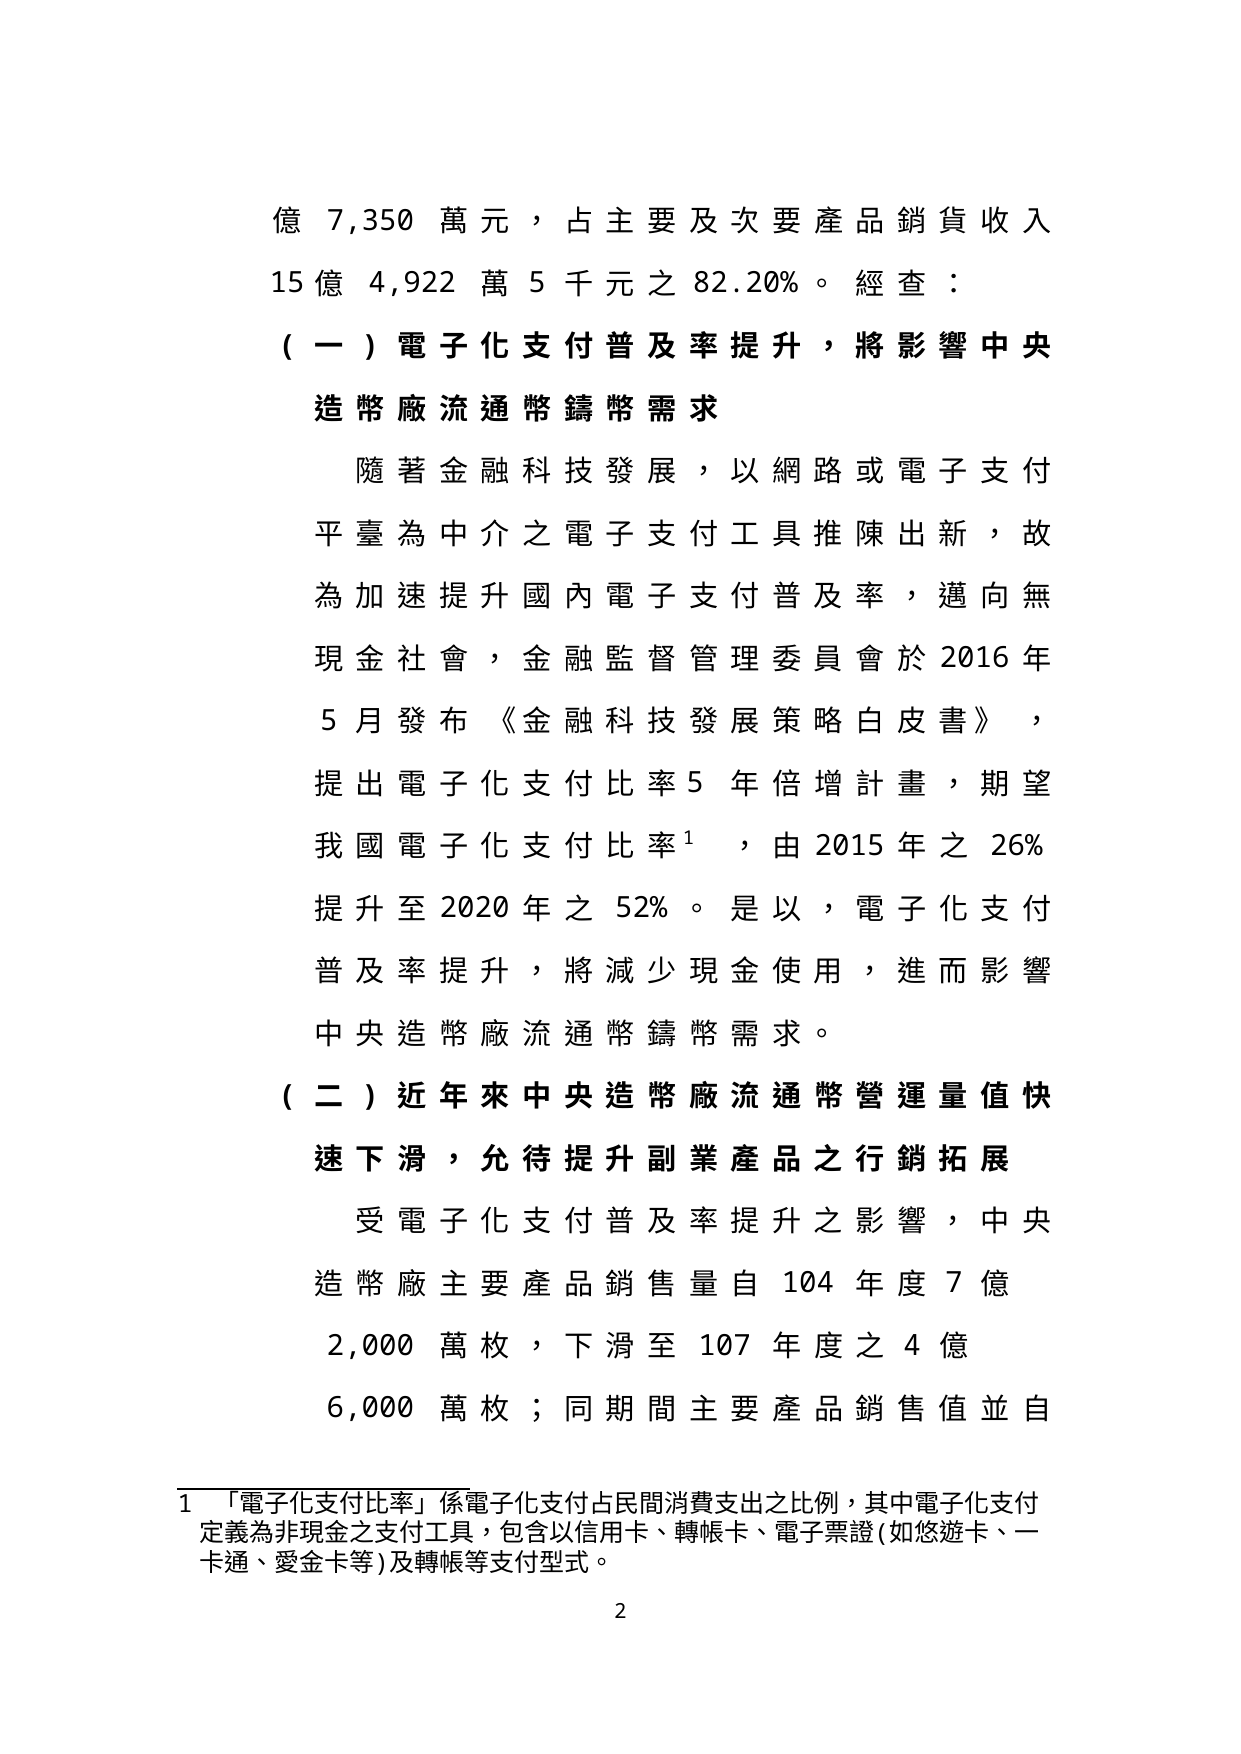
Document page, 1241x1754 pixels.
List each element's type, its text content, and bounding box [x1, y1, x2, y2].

text 隨著金融科技發展，以網路或電子支付平臺為中介之電子支付工具推陳出新，故為加速提升國內電子支付普及率，邁向無現金社會，金融監督管理委員會於2016年5月發布《金融科技發展策略白皮書》，提出電子化支付比率5 年倍增計畫，期望我國電子化支付比率，由2015年之26%提升至2020年之52%。是以，電子化支付普及率提升，將減少現金使用，進而影響中央造幣廠流通幣鑄幣需求。 [271, 427, 1058, 1052]
text 「電子化支付比率」係電子化支付占民間消費支出之比例，其中電子化支付定義為非現金之支付工具，包含以信用卡、轉帳卡、電子票證(如悠遊卡、一卡通、愛金卡等)及轉帳等支付型式。 [177, 1489, 1063, 1577]
text 億7,350萬元，占主要及次要產品銷貨收入15億4,922萬5千元之82.20%。經查： [242, 177, 1058, 302]
text (二)近年來中央造幣廠流通幣營運量值快速下滑，允待提升副業產品之行銷拓展 [242, 1052, 1058, 1177]
text 受電子化支付普及率提升之影響，中央造幣廠主要產品銷售量自104年度7億2,000萬枚，下滑至107年度之4億6,000萬枚；同期間主要產品銷售值並自 [271, 1177, 1058, 1427]
text (一)電子化支付普及率提升，將影響中央造幣廠流通幣鑄幣需求 [242, 302, 1058, 427]
